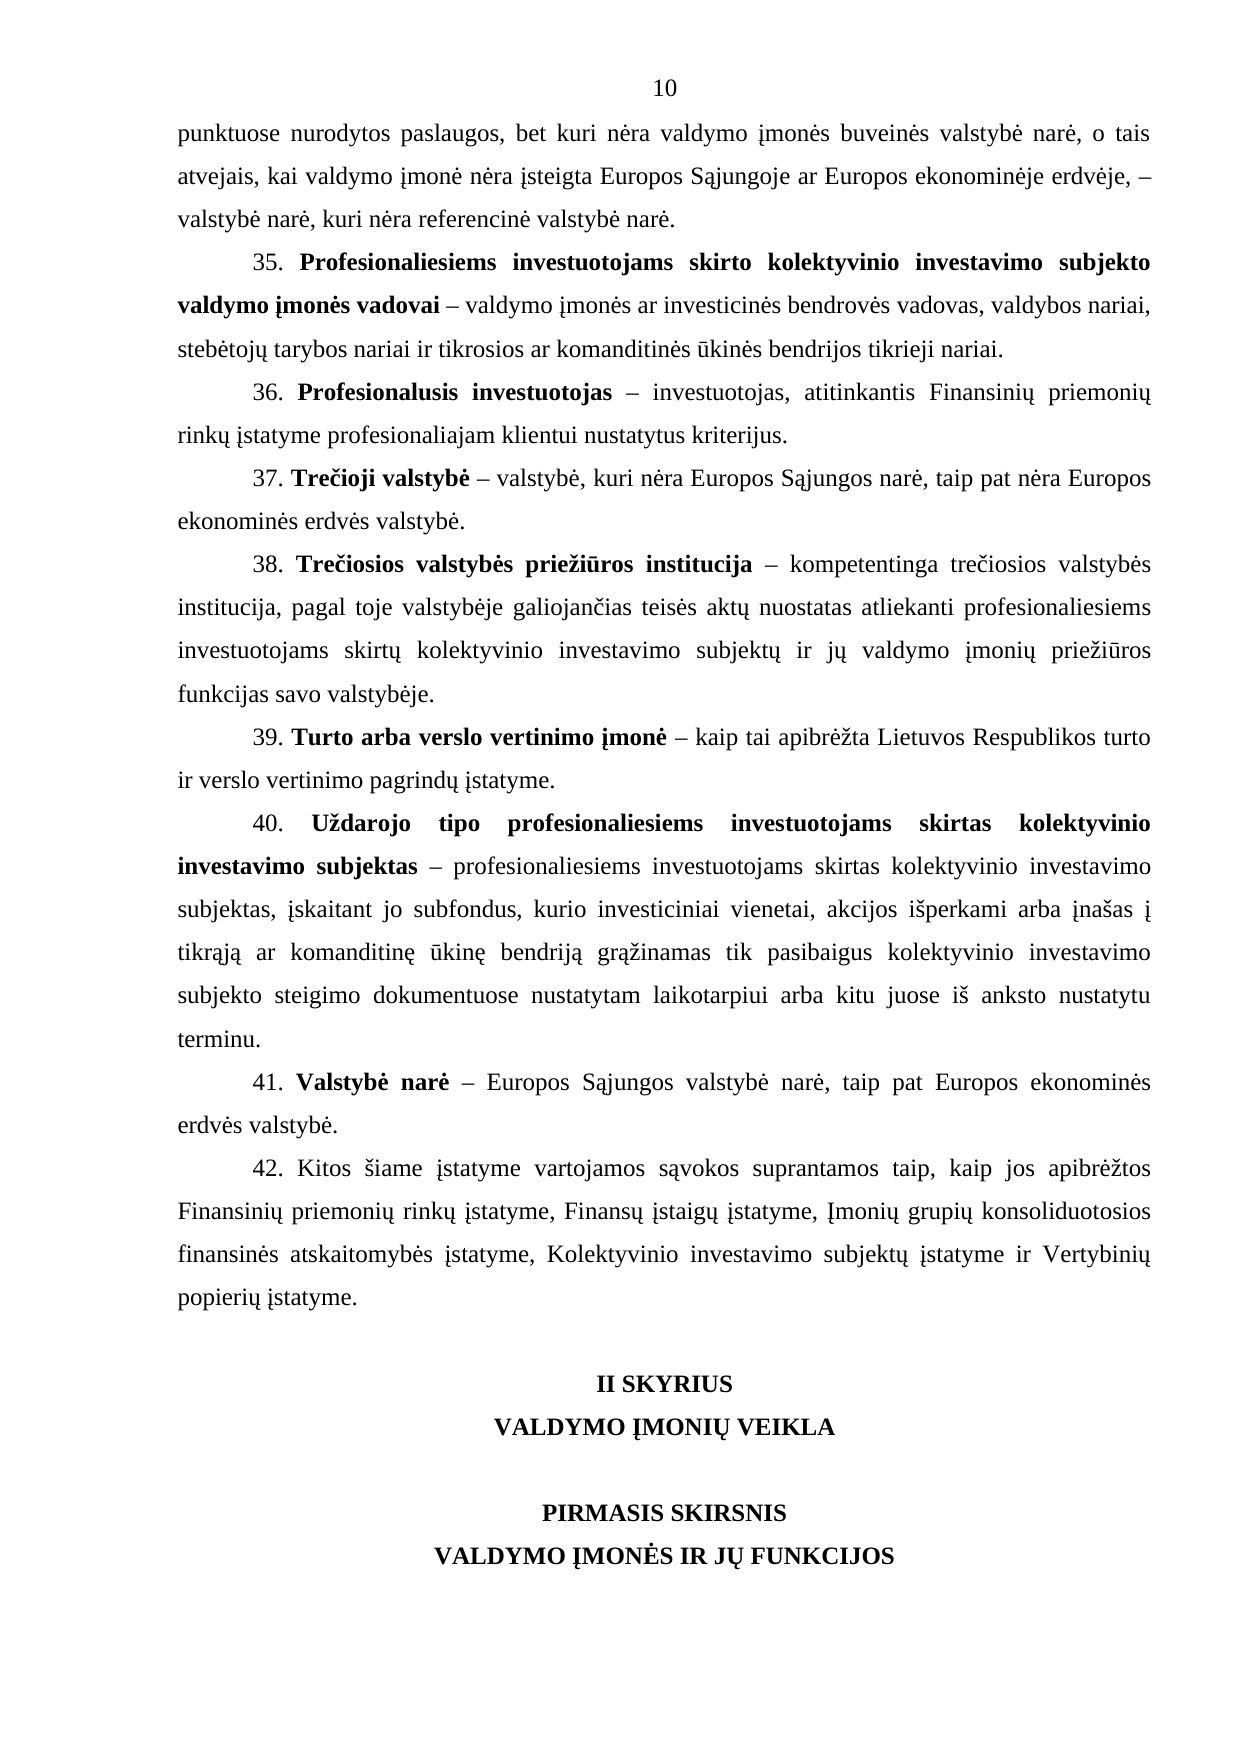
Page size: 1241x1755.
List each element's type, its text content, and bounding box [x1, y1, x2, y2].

text 38. Trečiosios valstybės priežiūros institucija – kompetentinga trečiosios valstybės institucija, pagal toje valstybėje galiojančias teisės aktų nuostatas atliekanti profesionaliesiems investuotojams skirtų kolektyvinio investavimo subjektų ir jų valdymo įmonių priežiūros funkcijas savo valstybėje. [177, 549, 1152, 707]
text 36. Profesionalusis investuotojas – investuotojas, atitinkantis Finansinių priemonių rinkų įstatyme profesionaliajam klientui nustatytus kriterijus. [177, 377, 1152, 449]
text 35. Profesionaliesiems investuotojams skirto kolektyvinio investavimo subjekto valdymo įmonės vadovai – valdymo įmonės ar investicinės bendrovės vadovas, valdybos nariai, stebėtojų tarybos nariai ir tikrosios ar komanditinės ūkinės bendrijos tikrieji nariai. [177, 247, 1152, 362]
text 41. Valstybė narė – Europos Sąjungos valstybė narė, taip pat Europos ekonominės erdvės valstybė. [177, 1067, 1152, 1139]
text 42. Kitos šiame įstatyme vartojamos sąvokos suprantamos taip, kaip jos apibrėžtos Finansinių priemonių rinkų įstatyme, Finansų įstaigų įstatyme, Įmonių grupių konsoliduotosios finansinės atskaitomybės įstatyme, Kolektyvinio investavimo subjektų įstatyme ir Vertybinių popierių įstatyme. [177, 1153, 1152, 1311]
text II SKYRIUS [177, 1369, 1152, 1397]
text VALDYMO ĮMONĖS IR JŲ FUNKCIJOS [177, 1541, 1152, 1570]
text 40. Uždarojo tipo profesionaliesiems investuotojams skirtas kolektyvinio investavimo subjektas – profesionaliesiems investuotojams skirtas kolektyvinio investavimo subjektas, įskaitant jo subfondus, kurio investiciniai vienetai, akcijos išperkami arba įnašas į tikrąją ar komanditinę ūkinę bendriją grąžinamas tik pasibaigus kolektyvinio investavimo subjekto steigimo dokumentuose nustatytam laikotarpiui arba kitu juose iš anksto nustatytu terminu. [177, 808, 1152, 1052]
text VALDYMO ĮMONIŲ VEIKLA [177, 1412, 1152, 1441]
text punktuose nurodytos paslaugos, bet kuri nėra valdymo įmonės buveinės valstybė narė, o tais atvejais, kai valdymo įmonė nėra įsteigta Europos Sąjungoje ar Europos ekonominėje erdvėje, – valstybė narė, kuri nėra referencinė valstybė narė. [177, 118, 1152, 233]
text PIRMASIS SKIRSNIS [177, 1498, 1152, 1527]
text 37. Trečioji valstybė – valstybė, kuri nėra Europos Sąjungos narė, taip pat nėra Europos ekonominės erdvės valstybė. [177, 463, 1152, 535]
text 39. Turto arba verslo vertinimo įmonė – kaip tai apibrėžta Lietuvos Respublikos turto ir verslo vertinimo pagrindų įstatyme. [177, 722, 1152, 794]
